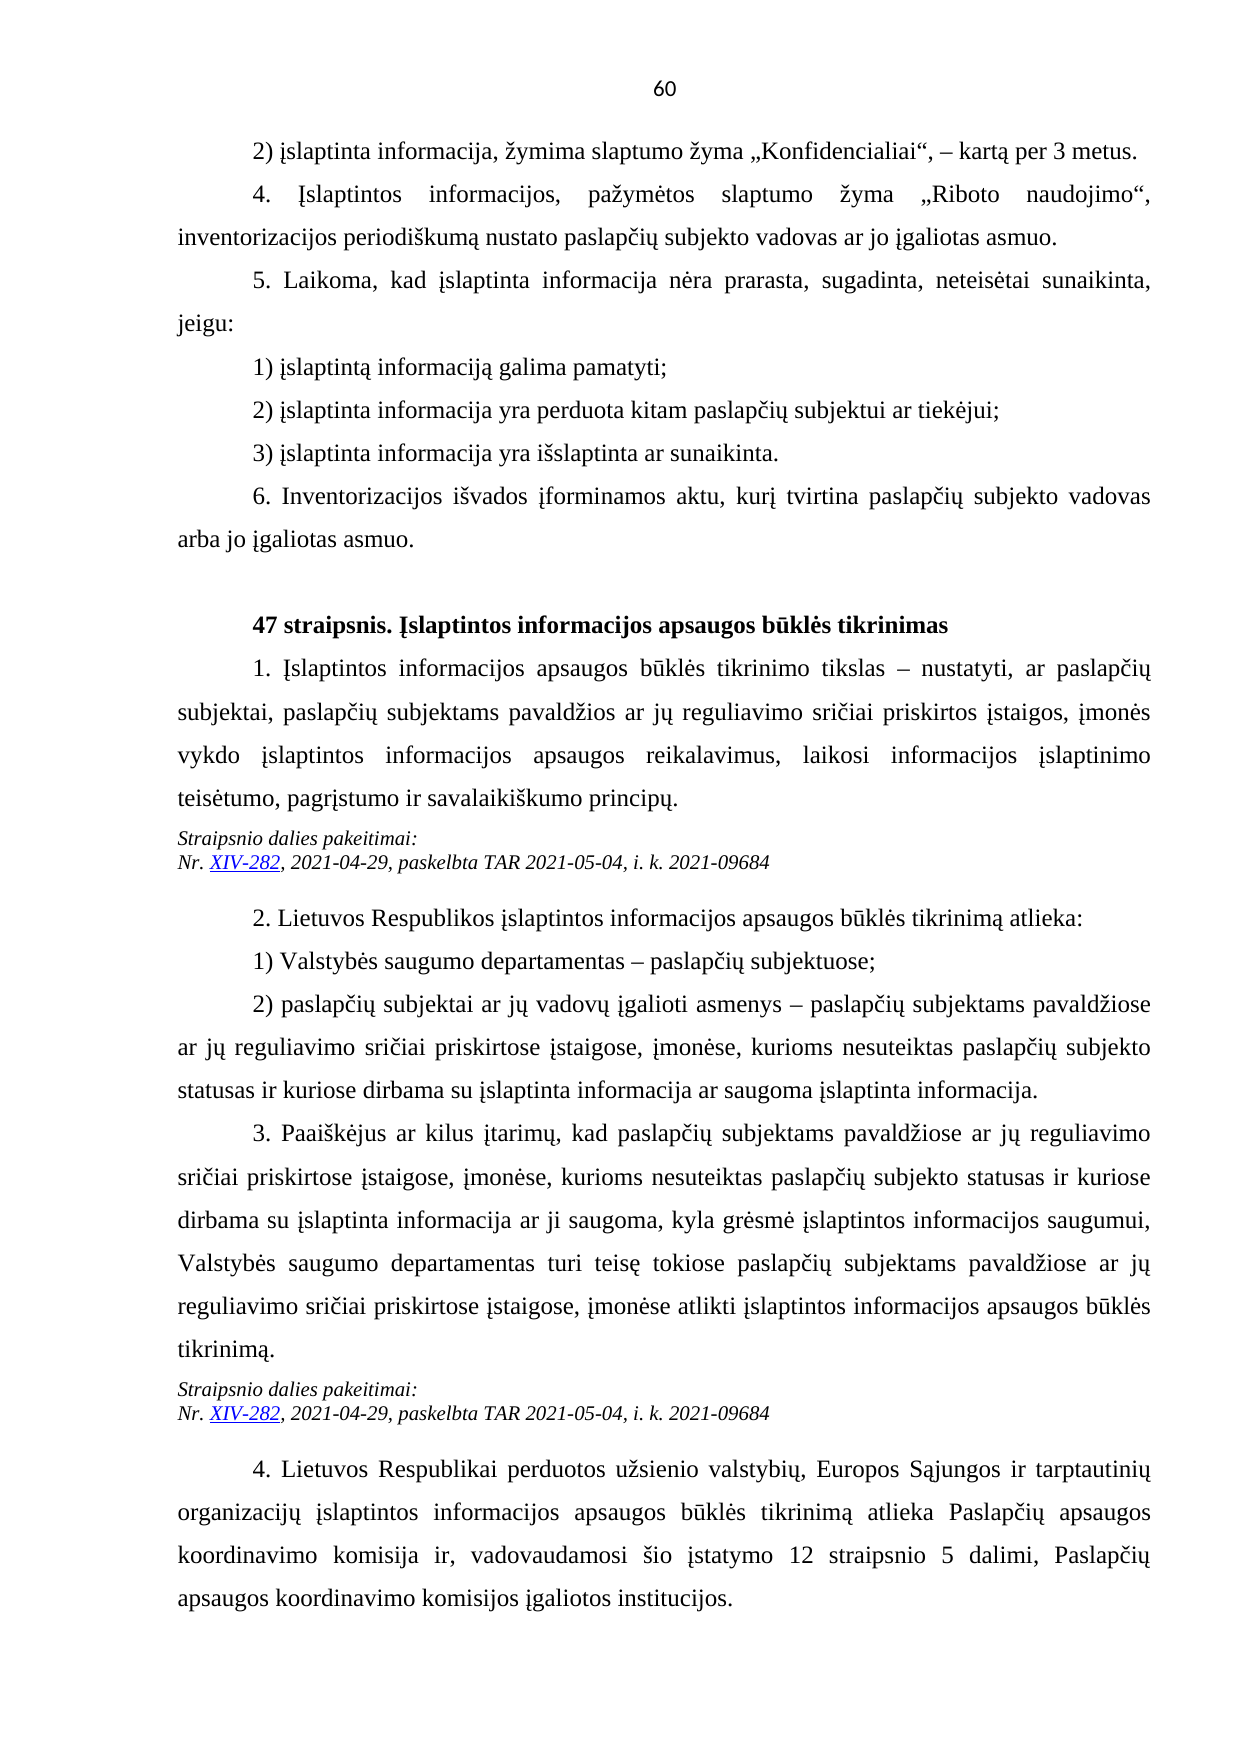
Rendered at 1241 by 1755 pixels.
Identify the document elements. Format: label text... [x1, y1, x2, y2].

text 47 straipsnis. Įslaptintos informacijos apsaugos būklės tikrinimas [177, 610, 1152, 639]
text 2. Lietuvos Respublikos įslaptintos informacijos apsaugos būklės tikrinimą atlieka: [177, 903, 1152, 932]
text Straipsnio dalies pakeitimai: [177, 826, 1152, 850]
text 4. Lietuvos Respublikai perduotos užsienio valstybių, Europos Sąjungos ir tarptautinių organizacijų įslaptintos informacijos apsaugos būklės tikrinimą atlieka Paslapčių apsaugos koordinavimo komisija ir, vadovaudamosi šio įstatymo 12 straipsnio 5 dalimi, Paslapčių apsaugos koordinavimo komisijos įgaliotos institucijos. [177, 1454, 1152, 1612]
text 2) įslaptinta informacija, žymima slaptumo žyma „Konfidencialiai“, – kartą per 3 metus. [177, 136, 1152, 165]
text 2) įslaptinta informacija yra perduota kitam paslapčių subjektui ar tiekėjui; [177, 395, 1152, 423]
text Nr. XIV-282, 2021-04-29, paskelbta TAR 2021-05-04, i. k. 2021-09684 [177, 850, 1152, 874]
text 4. Įslaptintos informacijos, pažymėtos slaptumo žyma „Riboto naudojimo“, inventorizacijos periodiškumą nustato paslapčių subjekto vadovas ar jo įgaliotas asmuo. [177, 179, 1152, 251]
text 5. Laikoma, kad įslaptinta informacija nėra prarasta, sugadinta, neteisėtai sunaikinta, jeigu: [177, 265, 1152, 337]
text 2) paslapčių subjektai ar jų vadovų įgalioti asmenys – paslapčių subjektams pavaldžiose ar jų reguliavimo sričiai priskirtose įstaigose, įmonėse, kurioms nesuteiktas paslapčių subjekto statusas ir kuriose dirbama su įslaptinta informacija ar saugoma įslaptinta informacija. [177, 989, 1152, 1104]
text 6. Inventorizacijos išvados įforminamos aktu, kurį tvirtina paslapčių subjekto vadovas arba jo įgaliotas asmuo. [177, 481, 1152, 553]
text Straipsnio dalies pakeitimai: [177, 1377, 1152, 1401]
text 3. Paaiškėjus ar kilus įtarimų, kad paslapčių subjektams pavaldžiose ar jų reguliavimo sričiai priskirtose įstaigose, įmonėse, kurioms nesuteiktas paslapčių subjekto statusas ir kuriose dirbama su įslaptinta informacija ar ji saugoma, kyla grėsmė įslaptintos informacijos saugumui, Valstybės saugumo departamentas turi teisę tokiose paslapčių subjektams pavaldžiose ar jų reguliavimo sričiai priskirtose įstaigose, įmonėse atlikti įslaptintos informacijos apsaugos būklės tikrinimą. [177, 1118, 1152, 1363]
text 3) įslaptinta informacija yra išslaptinta ar sunaikinta. [177, 438, 1152, 467]
text 1. Įslaptintos informacijos apsaugos būklės tikrinimo tikslas – nustatyti, ar paslapčių subjektai, paslapčių subjektams pavaldžios ar jų reguliavimo sričiai priskirtos įstaigos, įmonės vykdo įslaptintos informacijos apsaugos reikalavimus, laikosi informacijos įslaptinimo teisėtumo, pagrįstumo ir savalaikiškumo principų. [177, 653, 1152, 812]
text Nr. XIV-282, 2021-04-29, paskelbta TAR 2021-05-04, i. k. 2021-09684 [177, 1401, 1152, 1425]
text 1) įslaptintą informaciją galima pamatyti; [177, 352, 1152, 380]
text 1) Valstybės saugumo departamentas – paslapčių subjektuose; [177, 946, 1152, 975]
